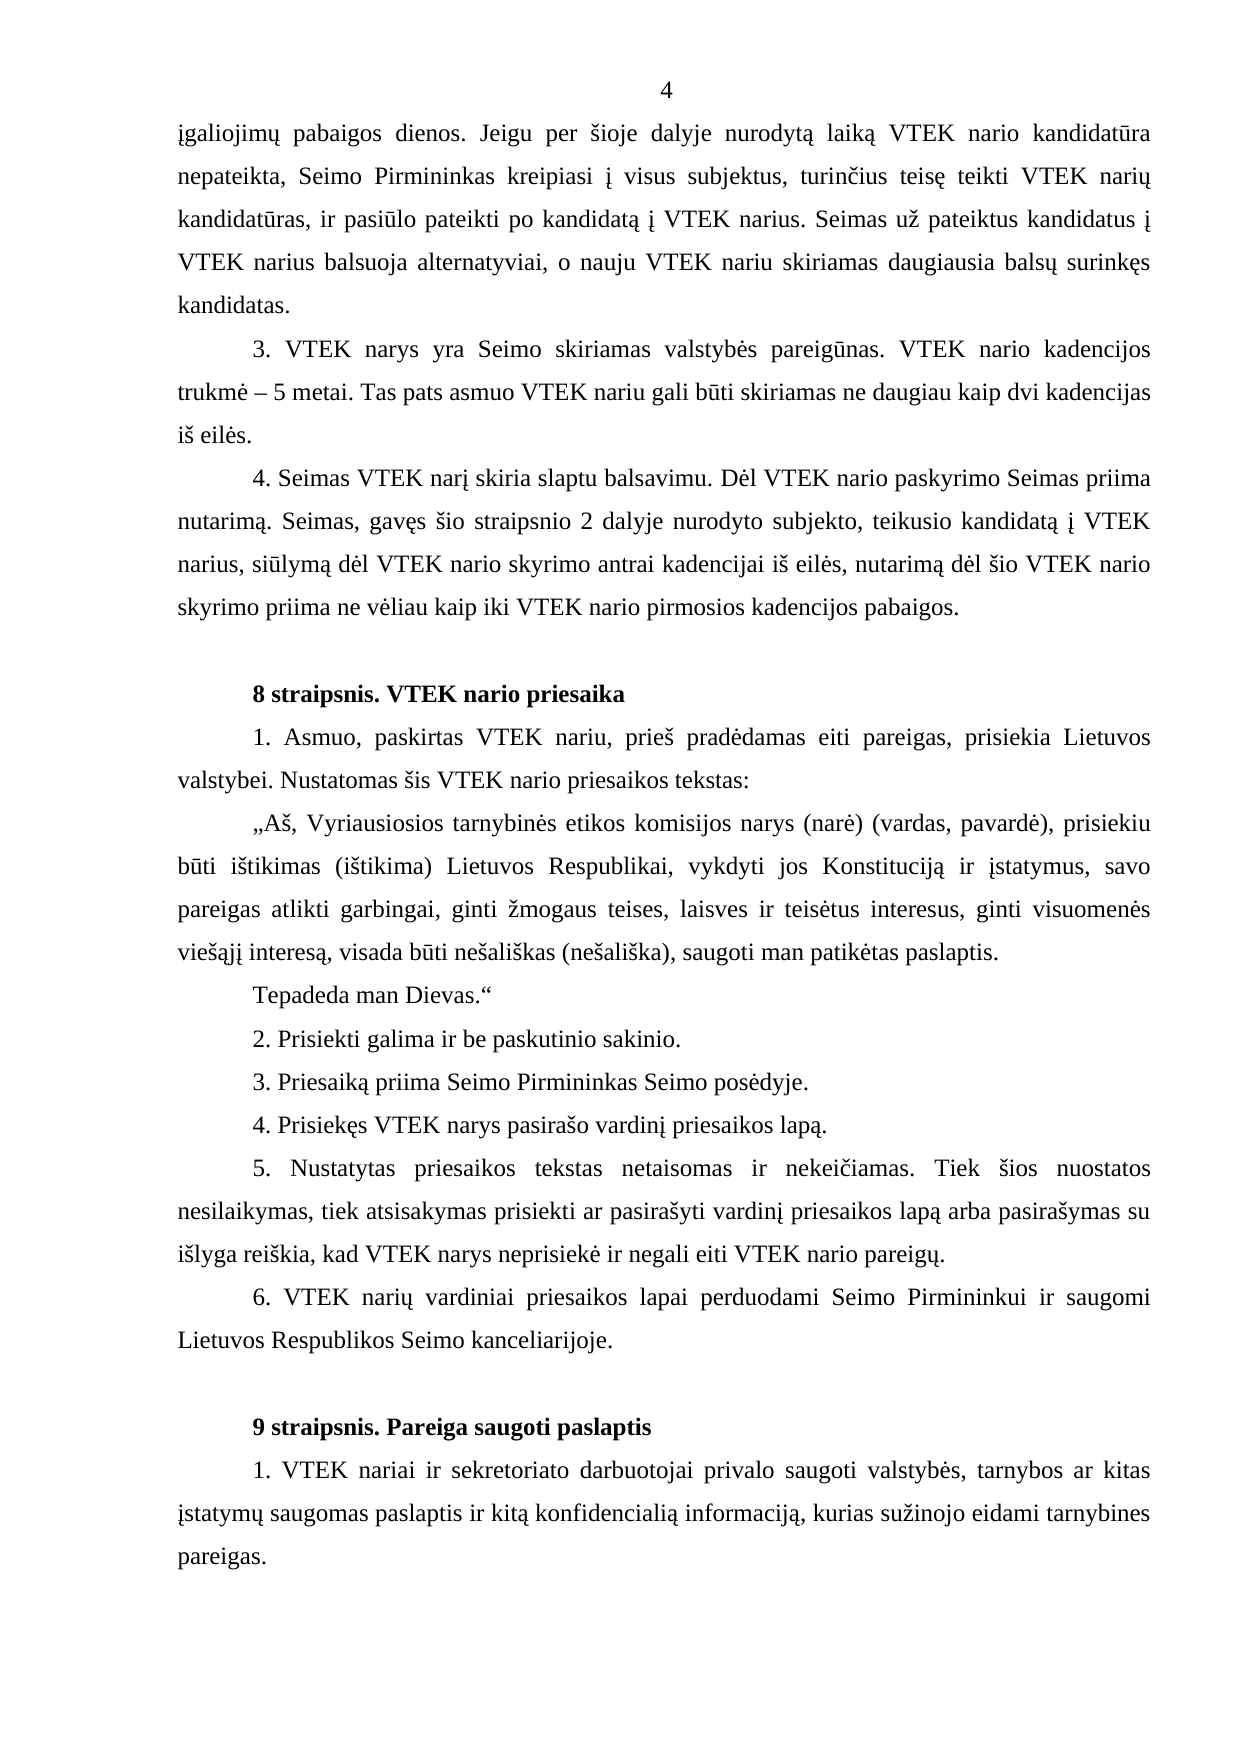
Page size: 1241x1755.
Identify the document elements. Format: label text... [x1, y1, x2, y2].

text 1. Asmuo, paskirtas VTEK nariu, prieš pradėdamas eiti pareigas, prisiekia Lietuvos valstybei. Nustatomas šis VTEK nario priesaikos tekstas: [177, 722, 1152, 794]
text 8 straipsnis. VTEK nario priesaika [177, 679, 1152, 707]
text 6. VTEK narių vardiniai priesaikos lapai perduodami Seimo Pirmininkui ir saugomi Lietuvos Respublikos Seimo kanceliarijoje. [177, 1282, 1152, 1354]
text 4. Seimas VTEK narį skiria slaptu balsavimu. Dėl VTEK nario paskyrimo Seimas priima nutarimą. Seimas, gavęs šio straipsnio 2 dalyje nurodyto subjekto, teikusio kandidatą į VTEK narius, siūlymą dėl VTEK nario skyrimo antrai kadencijai iš eilės, nutarimą dėl šio VTEK nario skyrimo priima ne vėliau kaip iki VTEK nario pirmosios kadencijos pabaigos. [177, 463, 1152, 621]
text įgaliojimų pabaigos dienos. Jeigu per šioje dalyje nurodytą laiką VTEK nario kandidatūra nepateikta, Seimo Pirmininkas kreipiasi į visus subjektus, turinčius teisę teikti VTEK narių kandidatūras, ir pasiūlo pateikti po kandidatą į VTEK narius. Seimas už pateiktus kandidatus į VTEK narius balsuoja alternatyviai, o nauju VTEK nariu skiriamas daugiausia balsų surinkęs kandidatas. [177, 118, 1152, 319]
text Tepadeda man Dievas.“ [177, 981, 1152, 1009]
text „Aš, Vyriausiosios tarnybinės etikos komisijos narys (narė) (vardas, pavardė), prisiekiu būti ištikimas (ištikima) Lietuvos Respublikai, vykdyti jos Konstituciją ir įstatymus, savo pareigas atlikti garbingai, ginti žmogaus teises, laisves ir teisėtus interesus, ginti visuomenės viešąjį interesą, visada būti nešališkas (nešališka), saugoti man patikėtas paslaptis. [177, 808, 1152, 966]
text 9 straipsnis. Pareiga saugoti paslaptis [177, 1412, 1152, 1441]
text 3. VTEK narys yra Seimo skiriamas valstybės pareigūnas. VTEK nario kadencijos trukmė – 5 metai. Tas pats asmuo VTEK nariu gali būti skiriamas ne daugiau kaip dvi kadencijas iš eilės. [177, 334, 1152, 449]
text 4. Prisiekęs VTEK narys pasirašo vardinį priesaikos lapą. [177, 1110, 1152, 1139]
text 3. Priesaiką priima Seimo Pirmininkas Seimo posėdyje. [177, 1067, 1152, 1096]
text 5. Nustatytas priesaikos tekstas netaisomas ir nekeičiamas. Tiek šios nuostatos nesilaikymas, tiek atsisakymas prisiekti ar pasirašyti vardinį priesaikos lapą arba pasirašymas su išlyga reiškia, kad VTEK narys neprisiekė ir negali eiti VTEK nario pareigų. [177, 1153, 1152, 1268]
text 1. VTEK nariai ir sekretoriato darbuotojai privalo saugoti valstybės, tarnybos ar kitas įstatymų saugomas paslaptis ir kitą konfidencialią informaciją, kurias sužinojo eidami tarnybines pareigas. [177, 1455, 1152, 1570]
text 2. Prisiekti galima ir be paskutinio sakinio. [177, 1024, 1152, 1052]
